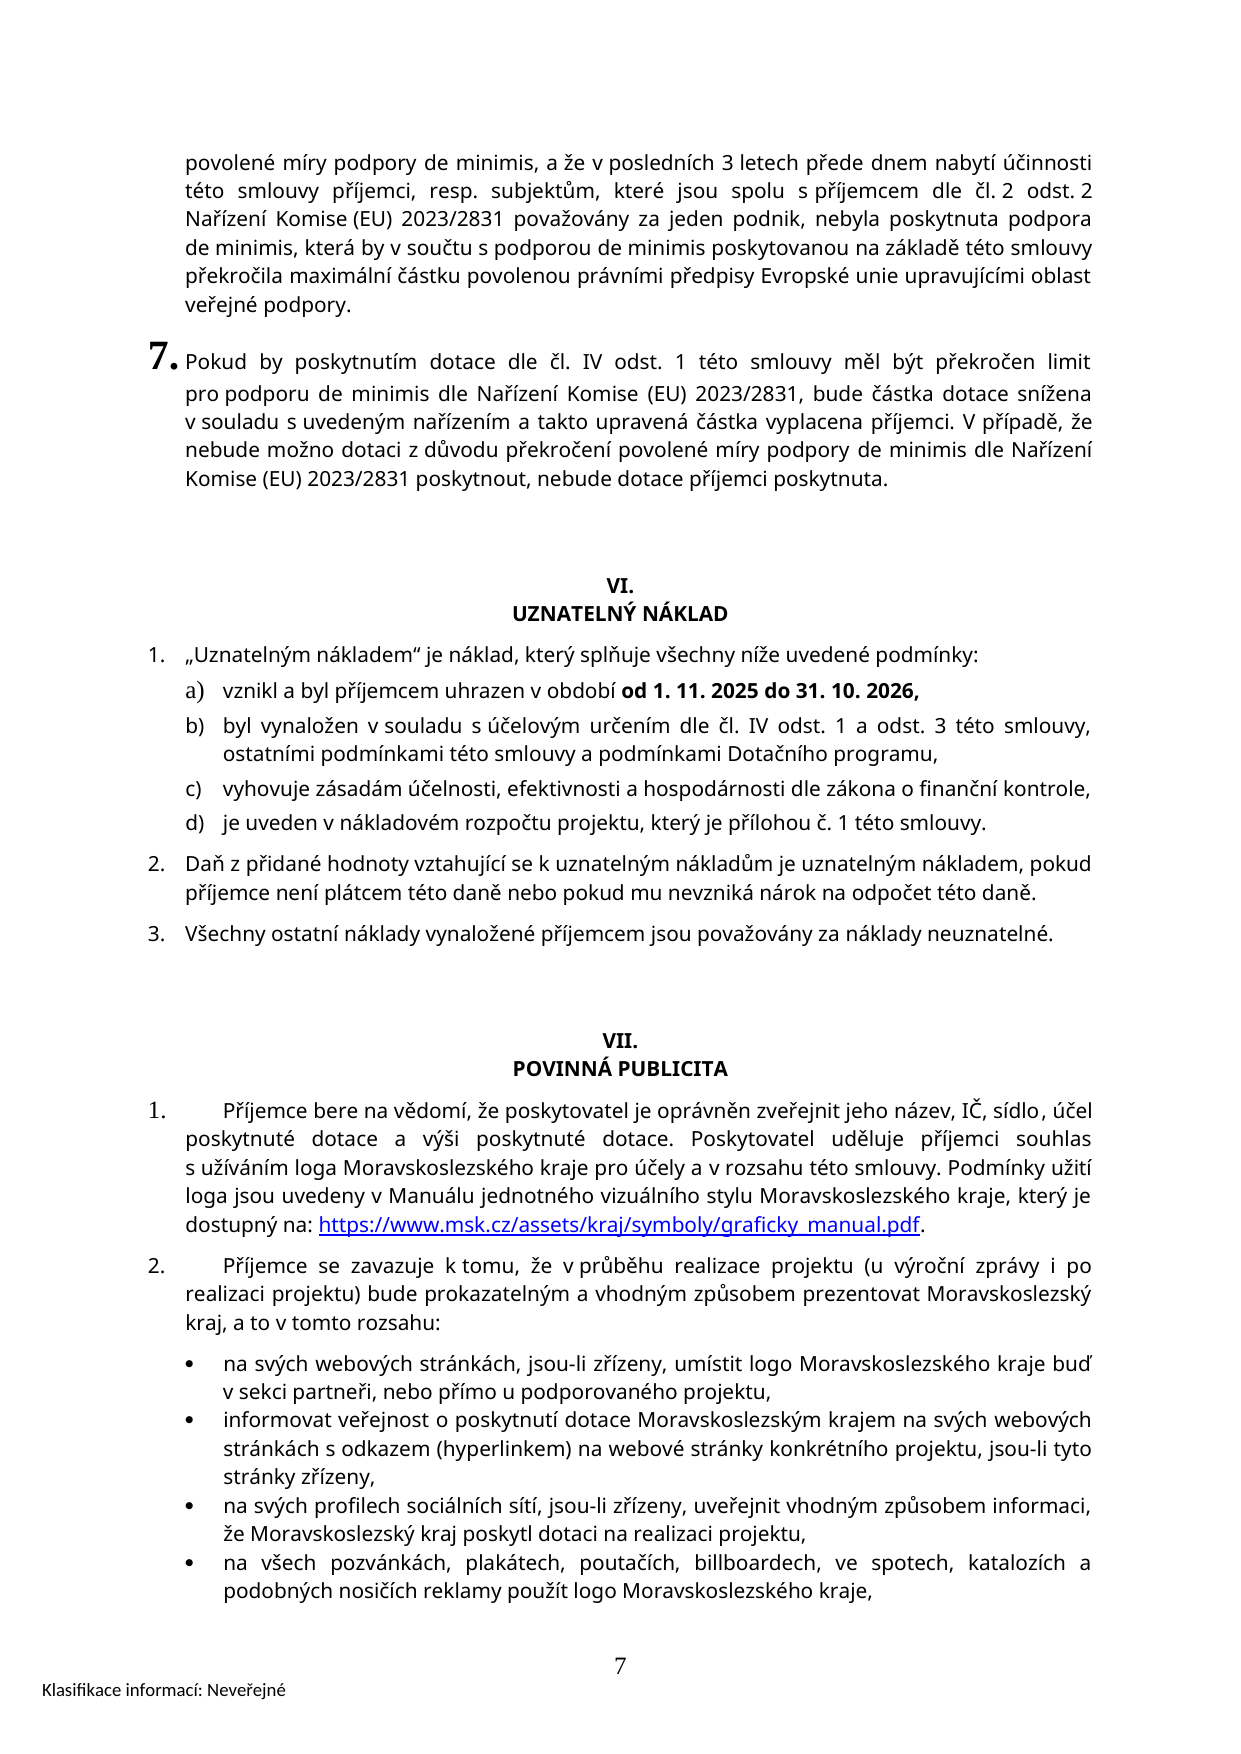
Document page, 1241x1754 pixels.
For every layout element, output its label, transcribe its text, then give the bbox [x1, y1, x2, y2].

list vyhovuje zásadám účelnosti, efektivnosti a hospodárnosti dle zákona o finanční kontrole, [185, 774, 1092, 802]
list Daň z přidané hodnoty vztahující se k uznatelným nákladům je uznatelným nákladem, pokud příjemce není plátcem této daně nebo pokud mu nevzniká nárok na odpočet této daně. [148, 849, 1092, 906]
text VII. [148, 1026, 1092, 1054]
list na všech pozvánkách, plakátech, poutačích, billboardech, ve spotech, katalozích a podobných nosičích reklamy použít logo Moravskoslezského kraje, [186, 1548, 1092, 1604]
list povolené míry podpory de minimis, a že v posledních 3 letech přede dnem nabytí účinnosti této smlouvy příjemci, resp. subjektům, které jsou spolu s příjemcem dle čl. 2 odst. 2 Nařízení Komise (EU) 2023/2831 považovány za jeden podnik, nebyla poskytnuta podpora de minimis, která by v součtu s podporou de minimis poskytovanou na základě této smlouvy překročila maximální částku povolenou právními předpisy Evropské unie upravujícími oblast veřejné podpory. [148, 148, 1092, 318]
list na svých webových stránkách, jsou-li zřízeny, umístit logo Moravskoslezského kraje buď v sekci partneři, nebo přímo u podporovaného projektu, [186, 1349, 1092, 1406]
text VI. [148, 571, 1092, 599]
list vznikl a byl příjemcem uhrazen v období od 1. 11. 2025 do 31. 10. 2026, [185, 675, 1092, 704]
list informovat veřejnost o poskytnutí dotace Moravskoslezským krajem na svých webových stránkách s odkazem (hyperlinkem) na webové stránky konkrétního projektu, jsou-li tyto stránky zřízeny, [186, 1406, 1092, 1491]
list „Uznatelným nákladem“ je náklad, který splňuje všechny níže uvedené podmínky: [148, 640, 1092, 669]
list byl vynaložen v souladu s účelovým určením dle čl. IV odst. 1 a odst. 3 této smlouvy, ostatními podmínkami této smlouvy a podmínkami Dotačního programu, [185, 711, 1092, 768]
text POVINNÁ PUBLICITA [148, 1054, 1092, 1083]
text UZNATELNÝ NÁKLAD [148, 599, 1092, 628]
list Příjemce se zavazuje k tomu, že v průběhu realizace projektu (u výroční zprávy i po realizaci projektu) bude prokazatelným a vhodným způsobem prezentovat Moravskoslezský kraj, a to v tomto rozsahu: [148, 1251, 1092, 1336]
list Příjemce bere na vědomí, že poskytovatel je oprávněn zveřejnit jeho název, IČ, sídlo, účel poskytnuté dotace a výši poskytnuté dotace. Poskytovatel uděluje příjemci souhlas s užíváním loga Moravskoslezského kraje pro účely a v rozsahu této smlouvy. Podmínky užití loga jsou uvedeny v Manuálu jednotného vizuálního stylu Moravskoslezského kraje, který je dostupný na: https://www.msk.cz/assets/kraj/symboly/graficky_manual.pdf. [148, 1095, 1092, 1238]
list na svých profilech sociálních sítí, jsou-li zřízeny, uveřejnit vhodným způsobem informaci, že Moravskoslezský kraj poskytl dotaci na realizaci projektu, [186, 1491, 1092, 1548]
list Všechny ostatní náklady vynaložené příjemcem jsou považovány za náklady neuznatelné. [148, 919, 1092, 947]
list je uveden v nákladovém rozpočtu projektu, který je přílohou č. 1 této smlouvy. [185, 808, 1092, 837]
list Pokud by poskytnutím dotace dle čl. IV odst. 1 této smlouvy měl být překročen limit pro podporu de minimis dle Nařízení Komise (EU) 2023/2831, bude částka dotace snížena v souladu s uvedeným nařízením a takto upravená částka vyplacena příjemci. V případě, že nebude možno dotaci z důvodu překročení povolené míry podpory de minimis dle Nařízení Komise (EU) 2023/2831 poskytnout, nebude dotace příjemci poskytnuta. [148, 331, 1092, 492]
